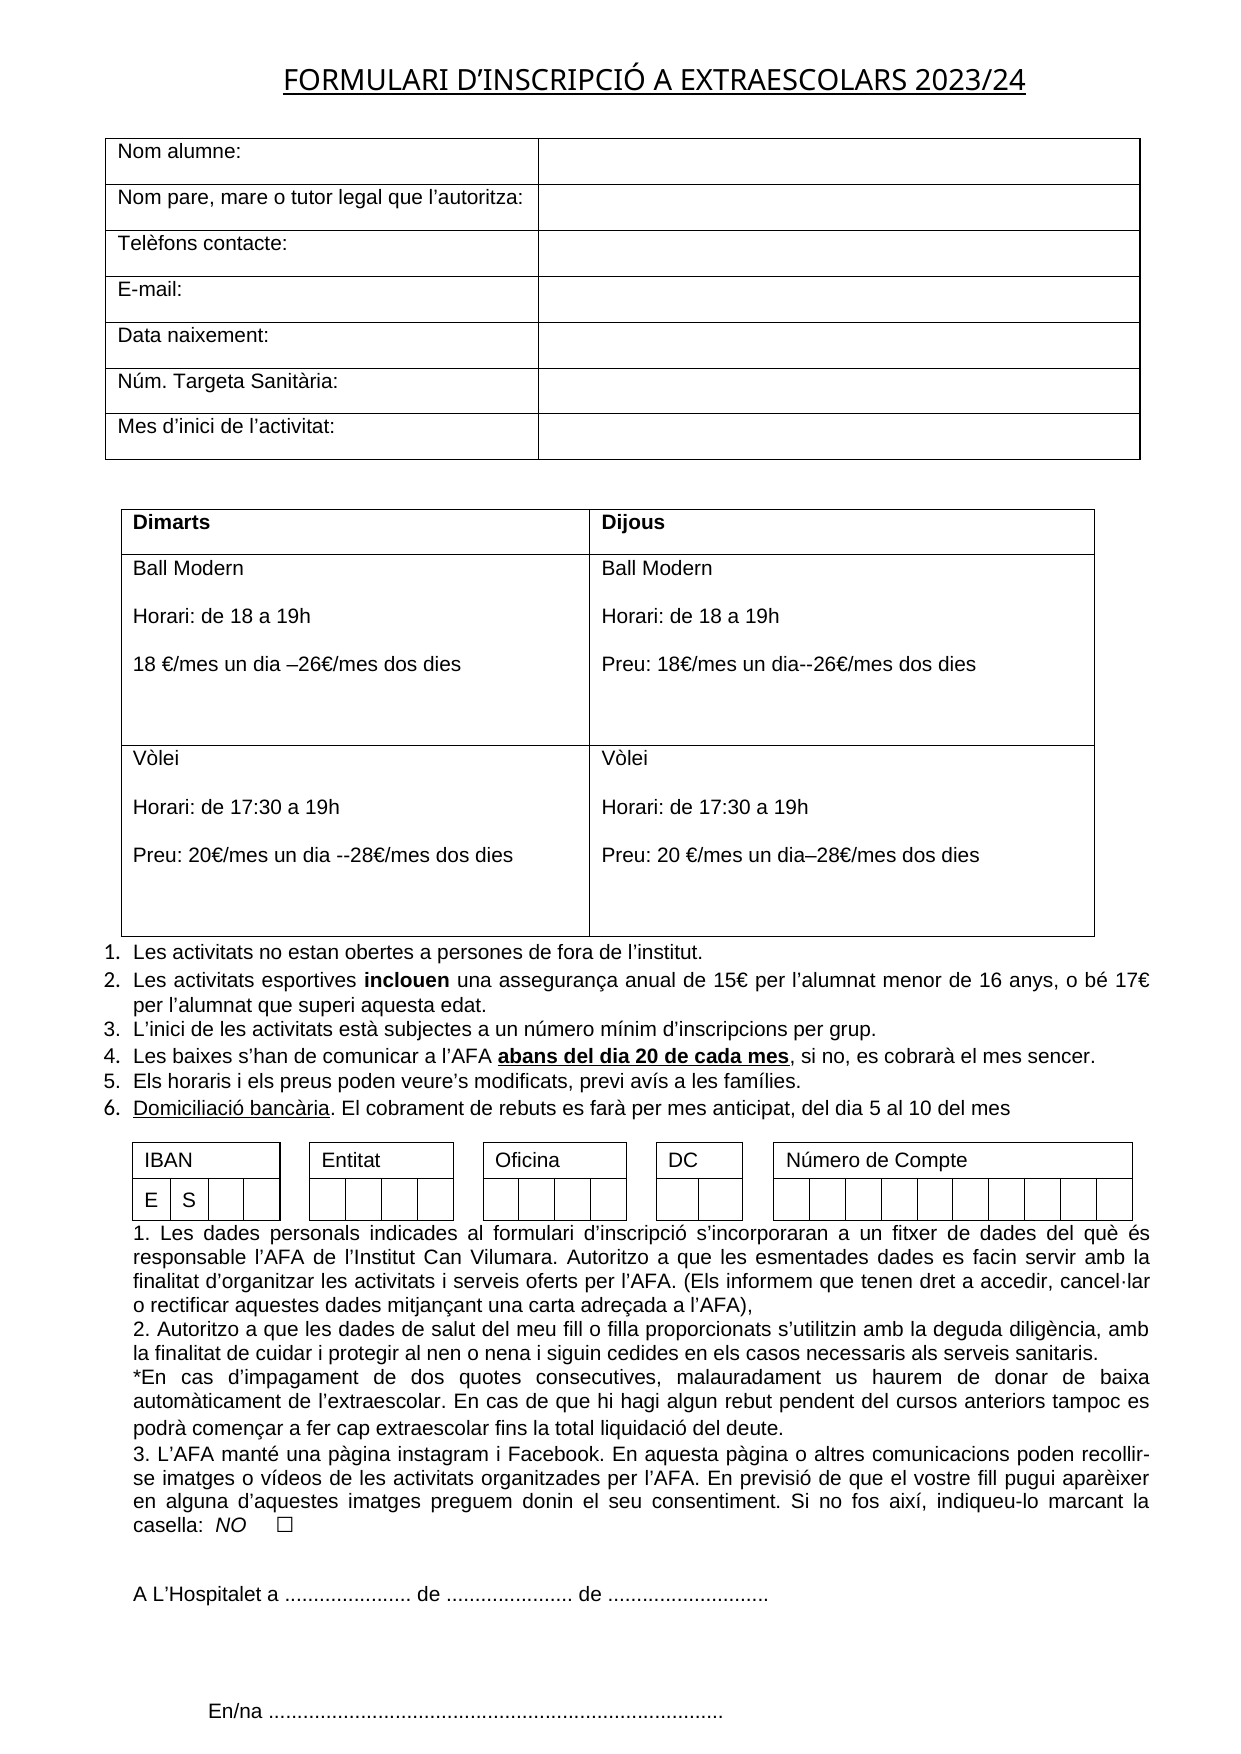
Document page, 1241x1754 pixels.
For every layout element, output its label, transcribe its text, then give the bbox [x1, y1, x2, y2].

table_cell [539, 414, 1139, 459]
table_cell [539, 277, 1139, 322]
table_cell [539, 323, 1139, 367]
table_header DC [657, 1143, 742, 1178]
table_cell Telèfons contacte: [106, 231, 538, 276]
table_cell Nom pare, mare o tutor legal que l’autoritza: [106, 185, 538, 230]
table_cell Data naixement: [106, 323, 538, 367]
table_cell Núm. Targeta Sanitària: [106, 369, 538, 413]
table_cell [953, 1179, 988, 1220]
table_cell [989, 1179, 1024, 1220]
table_header Nom alumne: [106, 139, 538, 184]
table_cell E-mail: [106, 277, 538, 322]
table_cell [539, 369, 1139, 413]
list Les activitats esportives inclouen una assegurança anual de 15€ per l’alumnat menor de 16 anys, o bé 17€ per l’alumnat que superi aquesta edat. [103, 965, 1152, 1017]
table_cell [281, 1178, 309, 1220]
table_cell [454, 1178, 483, 1220]
table_cell [310, 1179, 345, 1220]
table_header [627, 1142, 656, 1178]
table_cell [346, 1179, 381, 1220]
table_cell E [133, 1179, 170, 1220]
table_header [743, 1142, 773, 1178]
table_header Oficina [484, 1143, 626, 1178]
table_cell [810, 1179, 845, 1220]
table_cell Vòlei Horari: de 17:30 a 19h Preu: 20€/mes un dia --28€/mes dos dies [122, 746, 589, 936]
text 3. L’AFA manté una pàgina instagram i Facebook. En aquesta pàgina o altres comunicacions poden recollir-se imatges o vídeos de les activitats organitzades per l’AFA. En previsió de que el vostre fill pugui aparèixer en alguna d’aquestes imatges preguem donin el seu consentiment. Si no fos així, indiqueu-lo marcant la casella: NO ☐ [133, 1441, 1152, 1537]
table_header [539, 139, 1139, 184]
list L’inici de les activitats està subjectes a un número mínim d’inscripcions per grup. [103, 1017, 1152, 1041]
table_cell [1061, 1179, 1096, 1220]
table_header [281, 1142, 309, 1178]
text En/na ............................................................................... [208, 1699, 1152, 1723]
table_cell [418, 1179, 453, 1220]
table_cell [627, 1178, 656, 1220]
text *En cas d’impagament de dos quotes consecutives, malauradament us haurem de donar de baixa automàticament de l’extraescolar. En cas de que hi hagi algun rebut pendent del cursos anteriors tampoc es podrà començar a fer cap extraescolar fins la total liquidació del deute. [133, 1365, 1152, 1441]
table_cell [699, 1179, 742, 1220]
table_cell Mes d’inici de l’activitat: [106, 414, 538, 459]
table_cell [209, 1179, 243, 1220]
table_cell [484, 1179, 518, 1220]
table_cell [918, 1179, 952, 1220]
table_cell [1097, 1179, 1132, 1220]
table_header Dimarts [122, 510, 589, 554]
table_cell [774, 1179, 809, 1220]
table_header [454, 1142, 483, 1178]
table_cell [539, 231, 1139, 276]
table_cell [1025, 1179, 1060, 1220]
table_cell [882, 1179, 917, 1220]
list Les activitats no estan obertes a persones de fora de l’institut. [103, 937, 1152, 965]
table_header Número de Compte [774, 1143, 1132, 1178]
table_cell [591, 1179, 626, 1220]
table_header Entitat [310, 1143, 453, 1178]
table_cell [244, 1179, 279, 1220]
table_cell [743, 1178, 773, 1220]
table_cell Ball Modern Horari: de 18 a 19h Preu: 18€/mes un dia--26€/mes dos dies [590, 555, 1094, 745]
table_cell [555, 1179, 590, 1220]
list Domiciliació bancària. El cobrament de rebuts es farà per mes anticipat, del dia 5 al 10 del mes [103, 1093, 1152, 1121]
table_header IBAN [133, 1143, 279, 1178]
text 1. Les dades personals indicades al formulari d’inscripció s’incorporaran a un fitxer de dades del què és responsable l’AFA de l’Institut Can Vilumara. Autoritzo a que les esmentades dades es facin servir amb la finalitat d’organitzar les activitats i serveis oferts per l’AFA. (Els informem que tenen dret a accedir, cancel·lar o rectificar aquestes dades mitjançant una carta adreçada a l’AFA), [133, 1221, 1152, 1317]
table_cell [519, 1179, 554, 1220]
table_cell S [171, 1179, 208, 1220]
table_cell [539, 185, 1139, 230]
table_cell [846, 1179, 881, 1220]
list Les baixes s’han de comunicar a l’AFA abans del dia 20 de cada mes, si no, es cobrarà el mes sencer. [103, 1041, 1152, 1069]
table_cell [382, 1179, 417, 1220]
table_cell [657, 1179, 698, 1220]
table_header Dijous [590, 510, 1094, 554]
table_cell Ball Modern Horari: de 18 a 19h 18 €/mes un dia –26€/mes dos dies [122, 555, 589, 745]
text 2. Autoritzo a que les dades de salut del meu fill o filla proporcionats s’utilitzin amb la deguda diligència, amb la finalitat de cuidar i protegir al nen o nena i siguin cedides en els casos necessaris als serveis sanitaris. [133, 1317, 1152, 1365]
table_cell Vòlei Horari: de 17:30 a 19h Preu: 20 €/mes un dia–28€/mes dos dies [590, 746, 1094, 936]
list Els horaris i els preus poden veure’s modificats, previ avís a les famílies. [103, 1069, 1152, 1093]
text A L’Hospitalet a ...................... de ...................... de ............................ [133, 1582, 1152, 1606]
